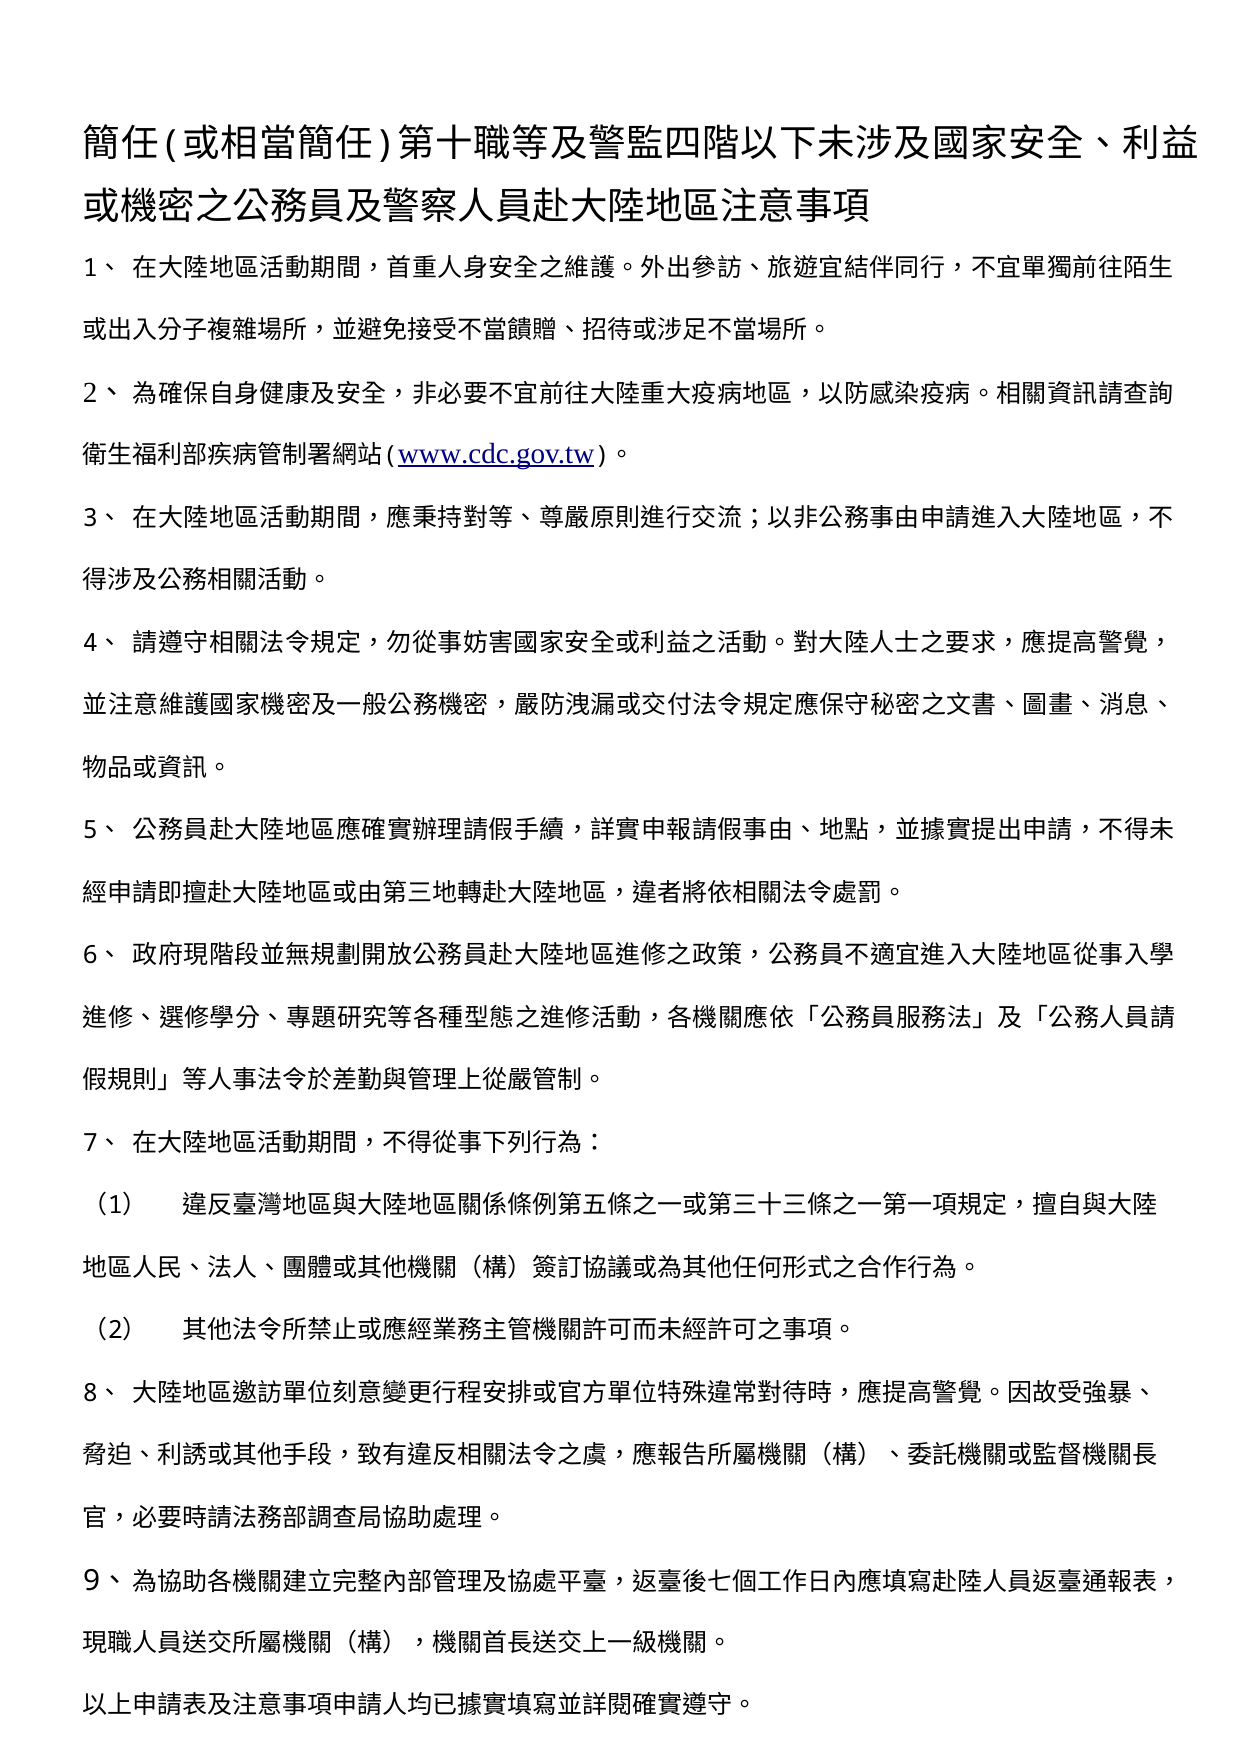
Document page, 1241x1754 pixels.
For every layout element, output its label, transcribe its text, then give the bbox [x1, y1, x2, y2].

list 請遵守相關法令規定，勿從事妨害國家安全或利益之活動。對大陸人士之要求，應提高警覺，並注意維護國家機密及一般公務機密，嚴防洩漏或交付法令規定應保守秘密之文書、圖畫、消息、物品或資訊。 [83, 598, 1177, 786]
list 其他法令所禁止或應經業務主管機關許可而未經許可之事項。 [83, 1286, 1177, 1348]
list 為協助各機關建立完整內部管理及協處平臺，返臺後七個工作日內應填寫赴陸人員返臺通報表，現職人員送交所屬機關（構），機關首長送交上一級機關。 [83, 1536, 1177, 1661]
list 為確保自身健康及安全，非必要不宜前往大陸重大疫病地區，以防感染疫病。相關資訊請查詢衛生福利部疾病管制署網站(www.cdc.gov.tw)。 [83, 348, 1177, 473]
text 簡任(或相當簡任)第十職等及警監四階以下未涉及國家安全、利益或機密之公務員及警察人員赴大陸地區注意事項 [83, 98, 1200, 223]
list 在大陸地區活動期間，不得從事下列行為： [83, 1098, 1177, 1161]
list 政府現階段並無規劃開放公務員赴大陸地區進修之政策，公務員不適宜進入大陸地區從事入學進修、選修學分、專題研究等各種型態之進修活動，各機關應依「公務員服務法」及「公務人員請假規則」等人事法令於差勤與管理上從嚴管制。 [83, 911, 1177, 1098]
list 公務員赴大陸地區應確實辦理請假手續，詳實申報請假事由、地點，並據實提出申請，不得未經申請即擅赴大陸地區或由第三地轉赴大陸地區，違者將依相關法令處罰。 [83, 786, 1177, 911]
list 大陸地區邀訪單位刻意變更行程安排或官方單位特殊違常對待時，應提高警覺。因故受強暴、脅迫、利誘或其他手段，致有違反相關法令之虞，應報告所屬機關（構）、委託機關或監督機關長官，必要時請法務部調查局協助處理。 [83, 1348, 1177, 1536]
text 以上申請表及注意事項申請人均已據實填寫並詳閱確實遵守。 [83, 1661, 1192, 1723]
list 在大陸地區活動期間，首重人身安全之維護。外出參訪、旅遊宜結伴同行，不宜單獨前往陌生或出入分子複雜場所，並避免接受不當饋贈、招待或涉足不當場所。 [83, 223, 1177, 348]
list 違反臺灣地區與大陸地區關係條例第五條之一或第三十三條之一第一項規定，擅自與大陸地區人民、法人、團體或其他機關（構）簽訂協議或為其他任何形式之合作行為。 [83, 1161, 1177, 1286]
list 在大陸地區活動期間，應秉持對等、尊嚴原則進行交流；以非公務事由申請進入大陸地區，不得涉及公務相關活動。 [83, 473, 1177, 598]
